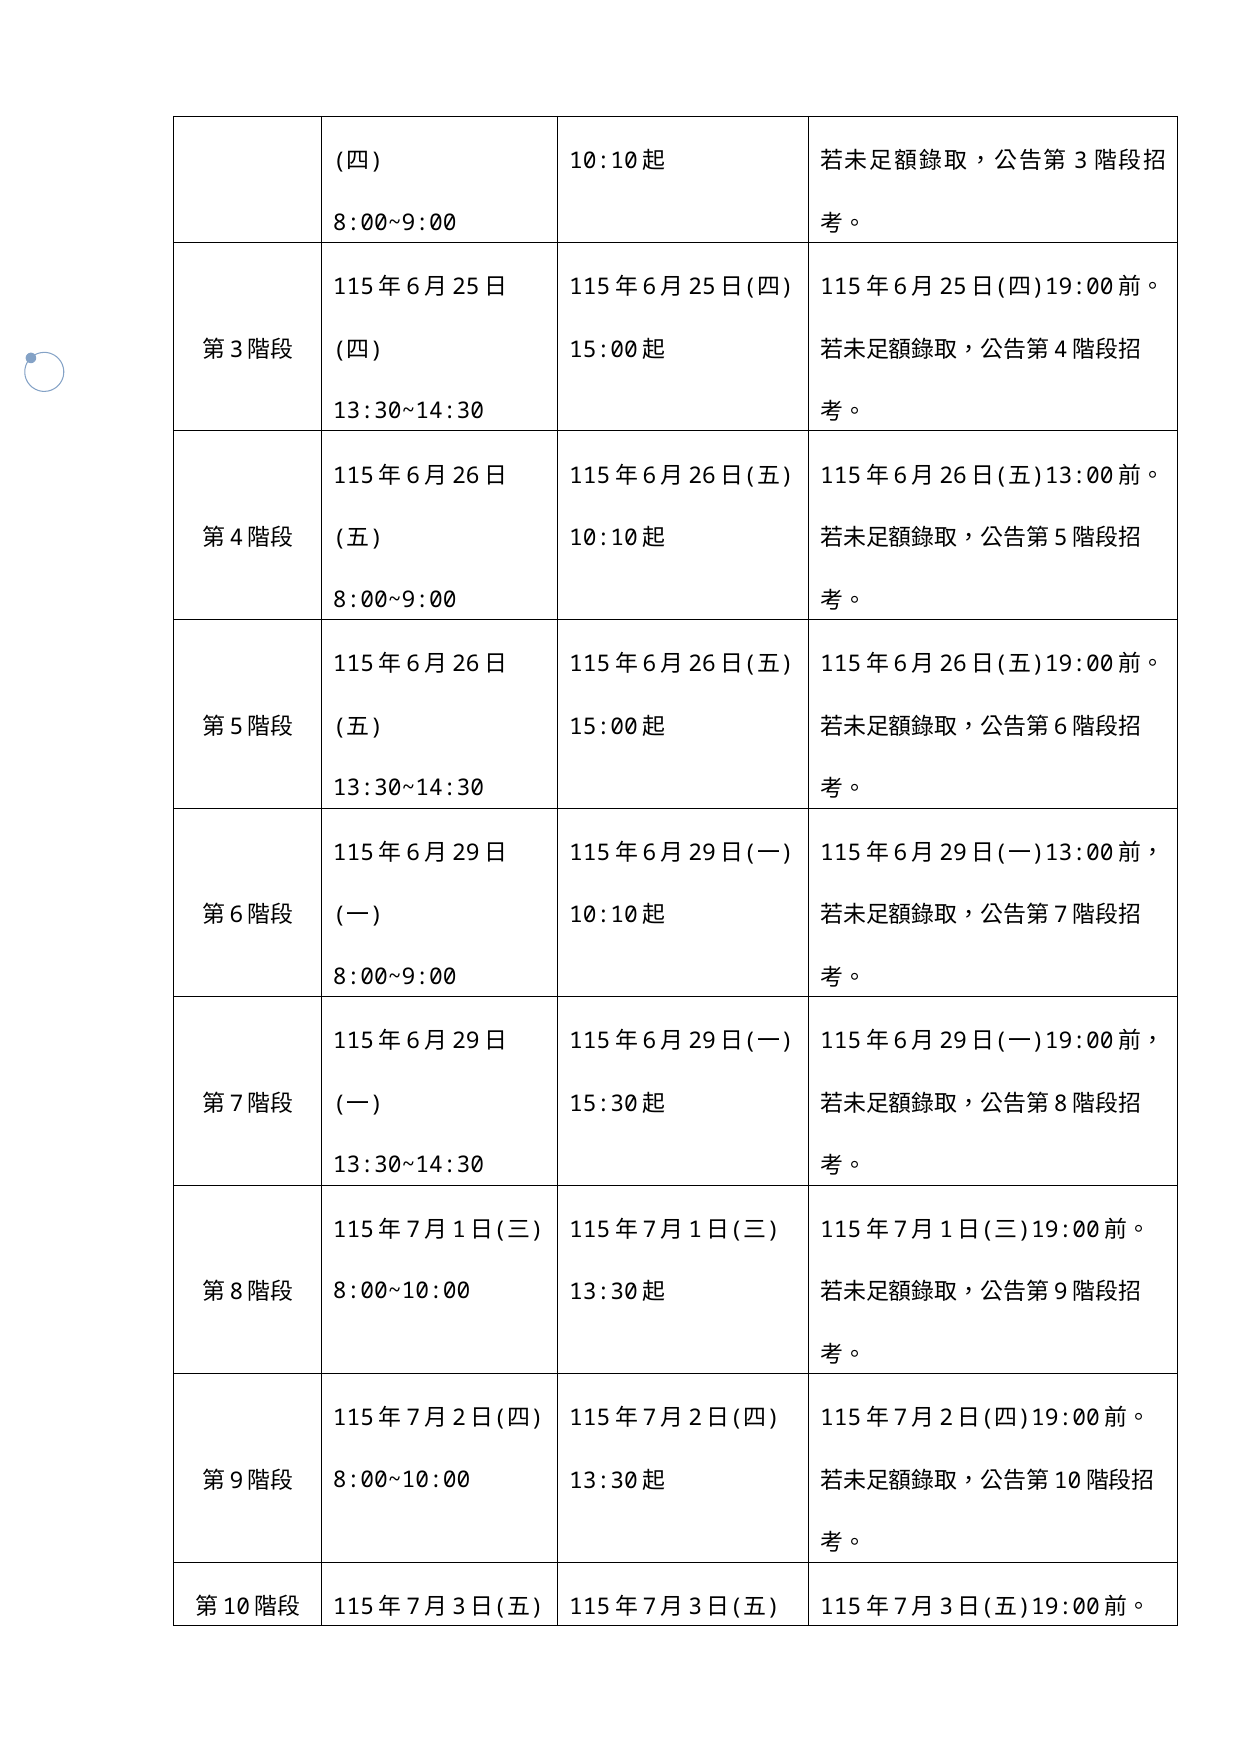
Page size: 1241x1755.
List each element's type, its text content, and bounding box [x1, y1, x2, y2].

table_cell (四) 8:00~9:00 [322, 117, 557, 242]
table_cell 115年6月26日(五)19:00前。 若未足額錄取，公告第6階段招考。 [809, 620, 1177, 807]
table_cell 第7階段 [174, 997, 321, 1184]
table_cell 第5階段 [174, 620, 321, 807]
table_cell 第4階段 [174, 431, 321, 619]
table_cell 第9階段 [174, 1374, 321, 1562]
table_cell 115年6月29日(一)19:00前， 若未足額錄取，公告第8階段招考。 [809, 997, 1177, 1184]
table_cell 115年6月29日(一)13:00前， 若未足額錄取，公告第7階段招考。 [809, 809, 1177, 996]
table_cell 若未足額錄取，公告第3階段招考。 [809, 117, 1177, 242]
table_cell 第6階段 [174, 809, 321, 996]
table_cell 第10階段 [174, 1563, 321, 1625]
table_cell 115年7月1日(三) 13:30起 [558, 1186, 808, 1373]
table_cell 115年7月2日(四)19:00前。 若未足額錄取，公告第10階段招考。 [809, 1374, 1177, 1562]
table_cell 115年7月3日(五) [558, 1563, 808, 1625]
table_cell 第3階段 [174, 243, 321, 430]
table_cell 115年7月1日(三) 8:00~10:00 [322, 1186, 557, 1373]
table_cell 115年6月29日(一) 13:30~14:30 [322, 997, 557, 1184]
table_cell 115年6月26日(五) 8:00~9:00 [322, 431, 557, 619]
table_cell 115年6月29日(一) 8:00~9:00 [322, 809, 557, 996]
table_cell 115年6月26日(五) 13:30~14:30 [322, 620, 557, 807]
table_cell 115年6月26日(五)13:00前。 若未足額錄取，公告第5階段招考。 [809, 431, 1177, 619]
table_cell 115年6月25日(四)19:00前。 若未足額錄取，公告第4階段招考。 [809, 243, 1177, 430]
table_cell 115年6月25日(四) 15:00起 [558, 243, 808, 430]
table_cell 115年7月2日(四) 13:30起 [558, 1374, 808, 1562]
table_cell 115年7月1日(三)19:00前。 若未足額錄取，公告第9階段招考。 [809, 1186, 1177, 1373]
table_cell 115年7月3日(五)19:00前。 [809, 1563, 1177, 1625]
table_cell 115年6月25日(四) 13:30~14:30 [322, 243, 557, 430]
table_cell 115年6月29日(一) 10:10起 [558, 809, 808, 996]
table_cell 115年7月3日(五) [322, 1563, 557, 1625]
table_cell 第8階段 [174, 1186, 321, 1373]
table_cell 115年6月29日(一) 15:30起 [558, 997, 808, 1184]
table_cell [174, 117, 321, 242]
table_cell 115年6月26日(五) 15:00起 [558, 620, 808, 807]
table_cell 10:10起 [558, 117, 808, 242]
table_cell 115年6月26日(五) 10:10起 [558, 431, 808, 619]
table_cell 115年7月2日(四) 8:00~10:00 [322, 1374, 557, 1562]
